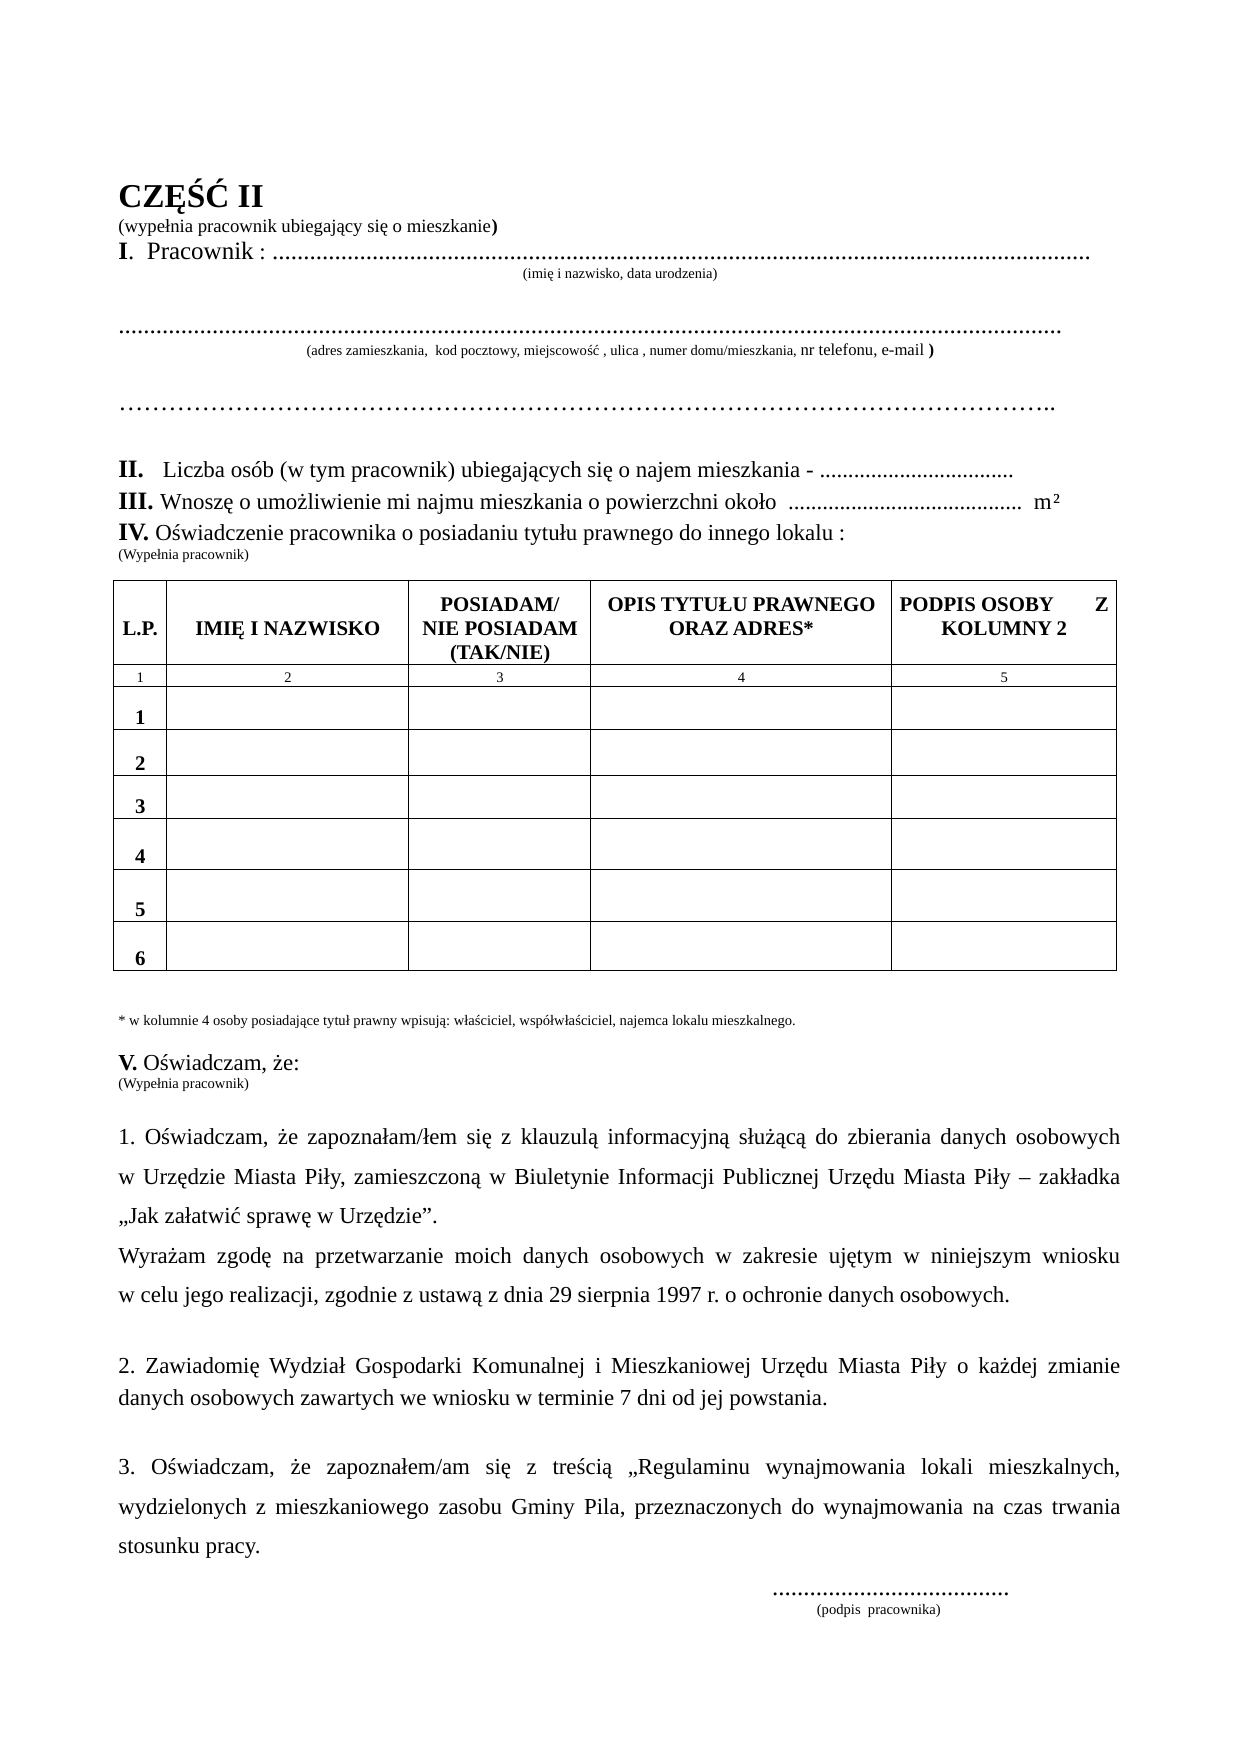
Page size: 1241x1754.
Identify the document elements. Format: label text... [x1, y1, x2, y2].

text (Wypełnia pracownik) [118, 1075, 1122, 1092]
table_cell 6 [114, 922, 166, 970]
table_cell 5 [892, 665, 1116, 686]
table_cell [892, 819, 1116, 868]
table_cell [167, 687, 408, 729]
table_cell [591, 922, 891, 970]
table_cell [892, 922, 1116, 970]
text Wyrażam zgodę na przetwarzanie moich danych osobowych w zakresie ujętym w niniejszym wniosku w celu jego realizacji, zgodnie z ustawą z dnia 29 sierpnia 1997 r. o ochronie danych osobowych. [118, 1242, 1122, 1308]
table_cell 4 [114, 819, 166, 868]
table_cell 2 [167, 665, 408, 686]
table_cell [167, 819, 408, 868]
table_cell [892, 870, 1116, 921]
table_cell [409, 922, 590, 970]
table_cell 1 [114, 665, 166, 686]
table_cell [591, 819, 891, 868]
text V. Oświadczam, że: [118, 1049, 1122, 1075]
table_header POSIADAM/ NIE POSIADAM (TAK/NIE) [409, 581, 590, 664]
text CZĘŚĆ II [118, 176, 1122, 215]
text III. Wnoszę o umożliwienie mi najmu mieszkania o powierzchni około ......................................... m² [118, 486, 1122, 514]
table_header OPIS TYTUŁU PRAWNEGO ORAZ ADRES* [591, 581, 891, 664]
table_cell 5 [114, 870, 166, 921]
text (adres zamieszkania, kod pocztowy, miejscowość , ulica , numer domu/mieszkania, nr telefonu, e-mail ) [118, 339, 1122, 358]
table_cell [167, 776, 408, 818]
table_cell [409, 870, 590, 921]
table_cell [892, 776, 1116, 818]
text (wypełnia pracownik ubiegający się o mieszkanie) [118, 215, 1122, 236]
text (imię i nazwisko, data urodzenia) [118, 265, 1122, 282]
table_header IMIĘ I NAZWISKO [167, 581, 408, 664]
table_cell [409, 819, 590, 868]
table_cell 2 [114, 730, 166, 775]
table_header L.P. [114, 581, 166, 664]
text (Wypełnia pracownik) [118, 546, 1122, 563]
table_header PODPIS OSOBY Z KOLUMNY 2 [892, 581, 1116, 664]
text ………………………………………………………………………………………………….. [118, 387, 1122, 416]
text ....................................................................................................................................................... [118, 311, 1122, 339]
text IV. Oświadczenie pracownika o posiadaniu tytułu prawnego do innego lokalu : [118, 517, 1122, 546]
text 2. Zawiadomię Wydział Gospodarki Komunalnej i Mieszkaniowej Urzędu Miasta Piły o każdej zmianie danych osobowych zawartych we wniosku w terminie 7 dni od jej powstania. [118, 1352, 1122, 1410]
table_cell 1 [114, 687, 166, 729]
table_cell 4 [591, 665, 891, 686]
text 3. Oświadczam, że zapoznałem/am się z treścią „Regulaminu wynajmowania lokali mieszkalnych, wydzielonych z mieszkaniowego zasobu Gminy Pila, przeznaczonych do wynajmowania na czas trwania stosunku pracy. [118, 1453, 1122, 1558]
table_cell 3 [409, 665, 590, 686]
table_cell [409, 730, 590, 775]
text ...................................... [634, 1572, 1122, 1600]
text 1. Oświadczam, że zapoznałam/łem się z klauzulą informacyjną służącą do zbierania danych osobowych w Urzędzie Miasta Piły, zamieszczoną w Biuletynie Informacji Publicznej Urzędu Miasta Piły – zakładka „Jak załatwić sprawę w Urzędzie”. [118, 1123, 1122, 1229]
text I. Pracownik : ................................................................................................................................... [118, 236, 1122, 265]
table_cell [409, 776, 590, 818]
table_cell [591, 687, 891, 729]
table_cell [167, 922, 408, 970]
table_cell [892, 730, 1116, 775]
text II. Liczba osób (w tym pracownik) ubiegających się o najem mieszkania - .................................. [118, 454, 1122, 483]
table_cell 3 [114, 776, 166, 818]
table_cell [167, 870, 408, 921]
text * w kolumnie 4 osoby posiadające tytuł prawny wpisują: właściciel, współwłaściciel, najemca lokalu mieszkalnego. [118, 1012, 1122, 1028]
table_cell [167, 730, 408, 775]
table_cell [591, 870, 891, 921]
table_cell [892, 687, 1116, 729]
table_cell [591, 776, 891, 818]
text (podpis pracownika) [118, 1600, 1122, 1617]
table_cell [591, 730, 891, 775]
table_cell [409, 687, 590, 729]
